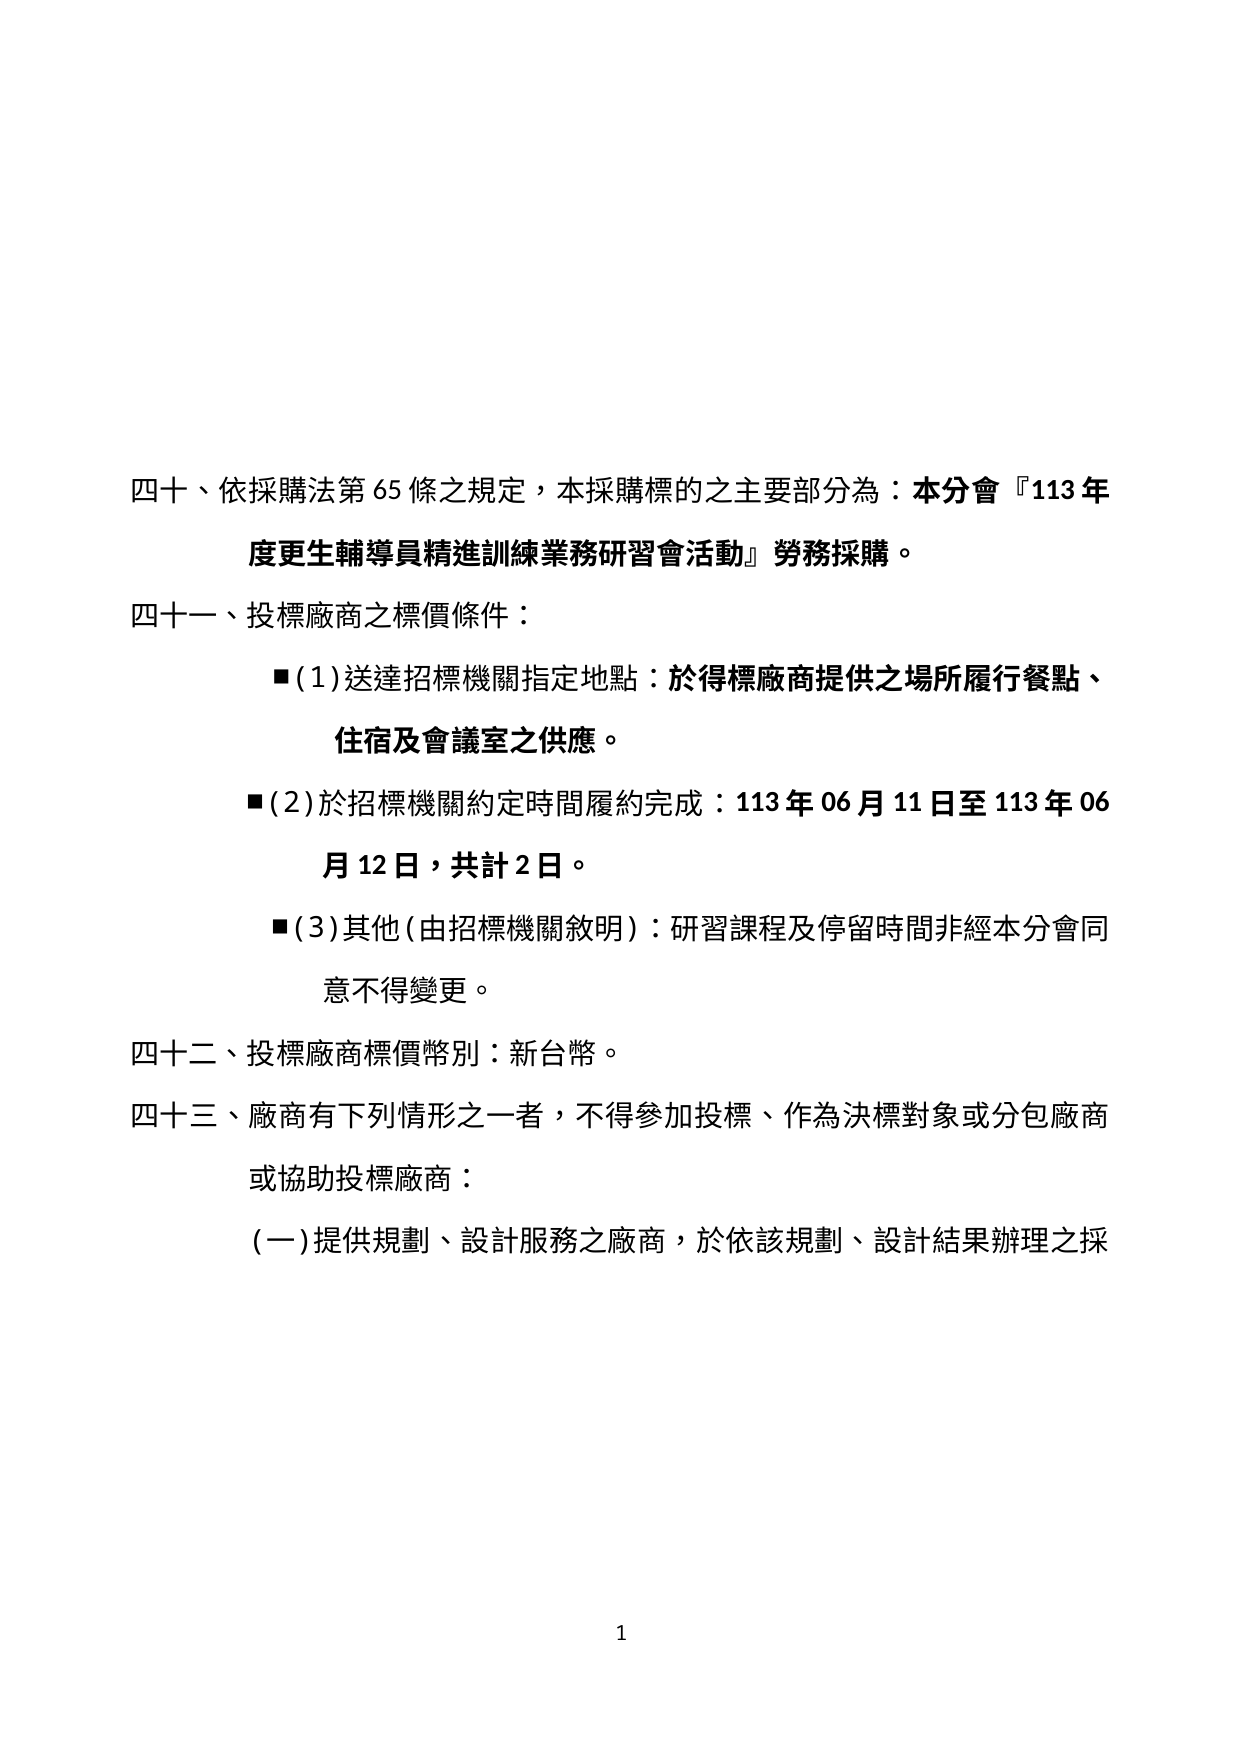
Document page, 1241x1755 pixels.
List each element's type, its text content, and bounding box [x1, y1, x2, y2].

text (一)提供規劃、設計服務之廠商，於依該規劃、設計結果辦理之採 [248, 1197, 1110, 1260]
text 四十三、廠商有下列情形之一者，不得參加投標、作為決標對象或分包廠商或協助投標廠商： [130, 1072, 1110, 1197]
text 四十、依採購法第65條之規定，本採購標的之主要部分為：本分會『113年度更生輔導員精進訓練業務研習會活動』勞務採購。 [130, 447, 1110, 572]
text ■(3)其他(由招標機關敘明)：研習課程及停留時間非經本分會同意不得變更。 [130, 885, 1110, 1010]
text 四十一、投標廠商之標價條件： [130, 572, 1110, 635]
text ■(1)送達招標機關指定地點：於得標廠商提供之場所履行餐點、住宿及會議室之供應。 [130, 635, 1110, 760]
text 四十二、投標廠商標價幣別：新台幣。 [130, 1010, 1110, 1072]
text ■(2)於招標機關約定時間履約完成：113年06月11日至113年06月12日，共計2日。 [246, 760, 1110, 885]
